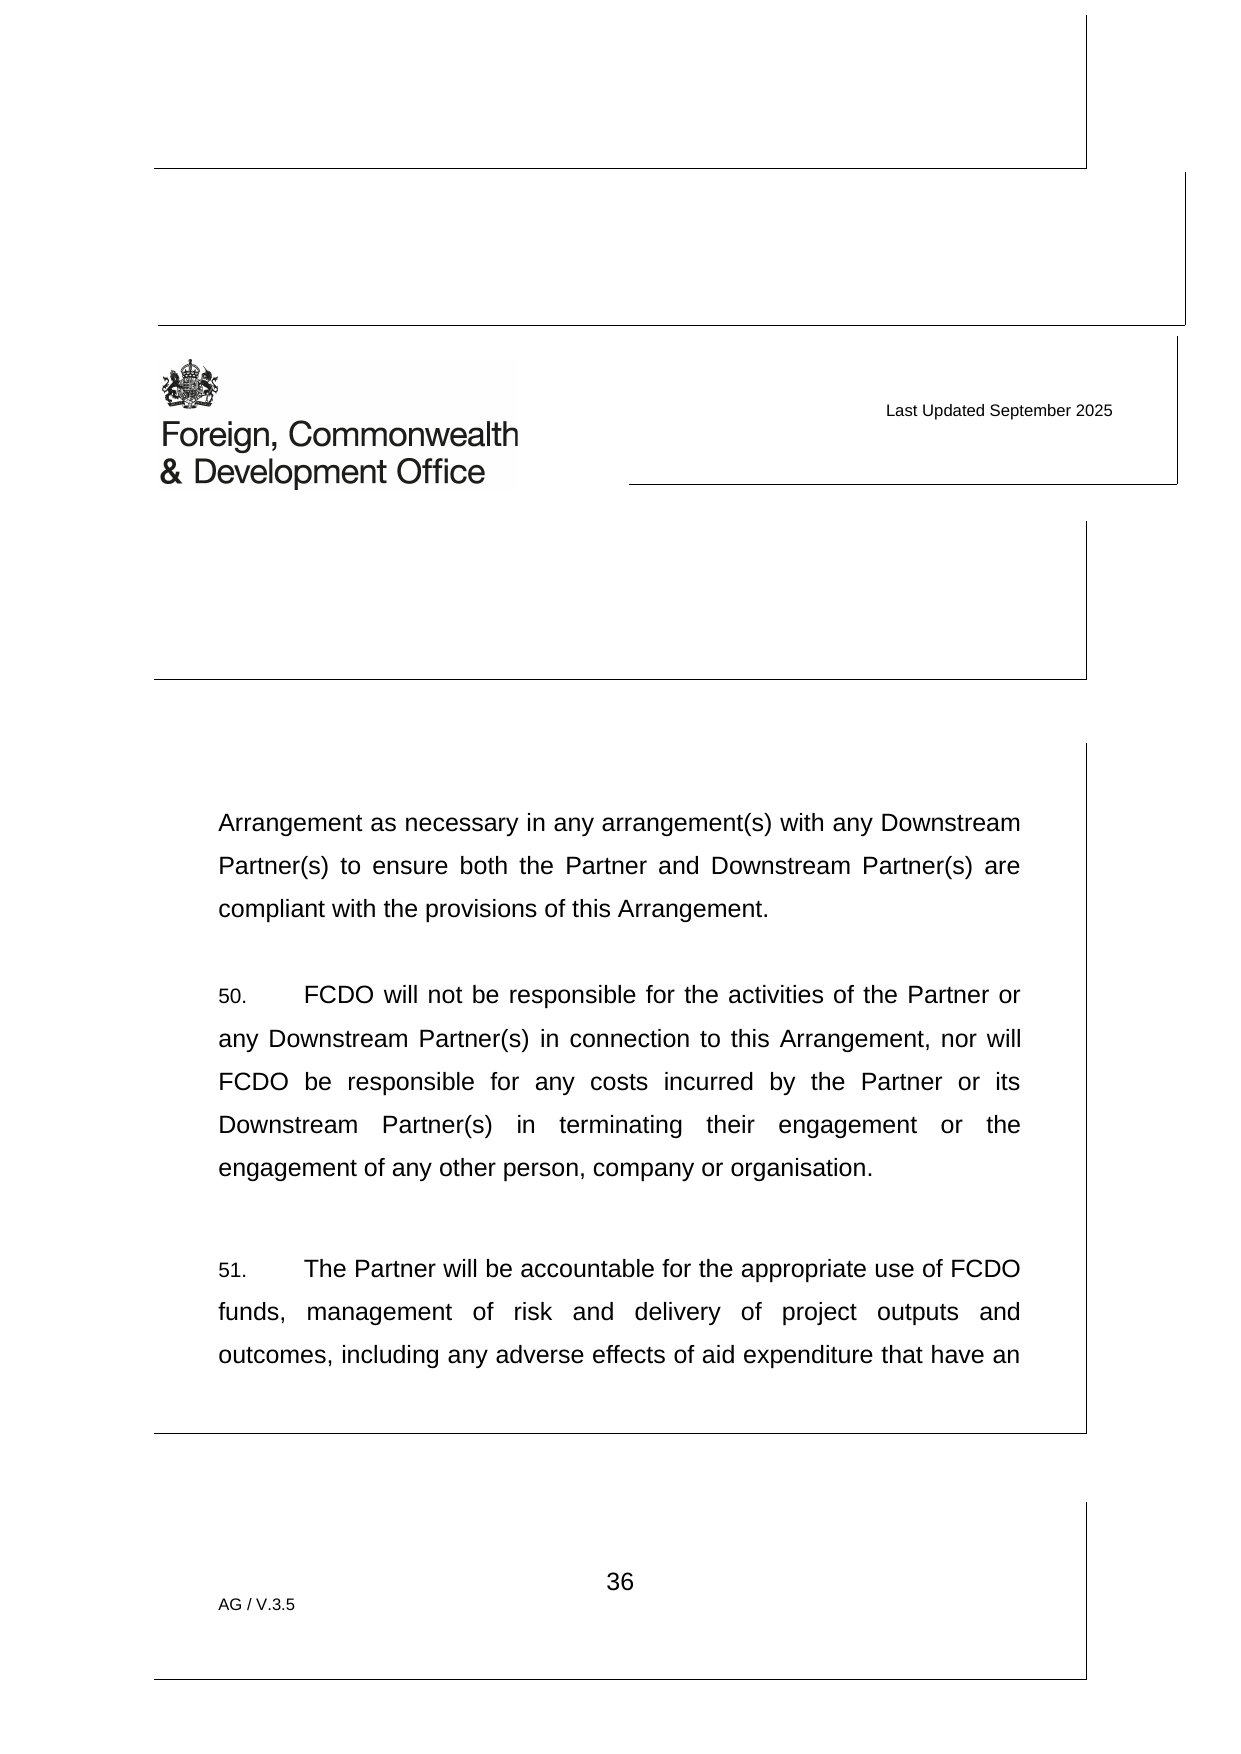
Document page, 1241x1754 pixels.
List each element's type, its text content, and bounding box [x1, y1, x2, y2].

list The Partner will be accountable for the appropriate use of FCDO funds, management of risk and delivery of project outputs and outcomes, including any adverse effects of aid expenditure that have an [153, 1189, 1087, 1433]
list FCDO will not be responsible for the activities of the Partner or any Downstream Partner(s) in connection to this Arrangement, nor will FCDO be responsible for any costs incurred by the Partner or its Downstream Partner(s) in terminating their engagement or the engagement of any other person, company or organisation. [153, 916, 1087, 1182]
list Arrangement as necessary in any arrangement(s) with any Downstream Partner(s) to ensure both the Partner and Downstream Partner(s) are compliant with the provisions of this Arrangement. [153, 743, 1086, 916]
